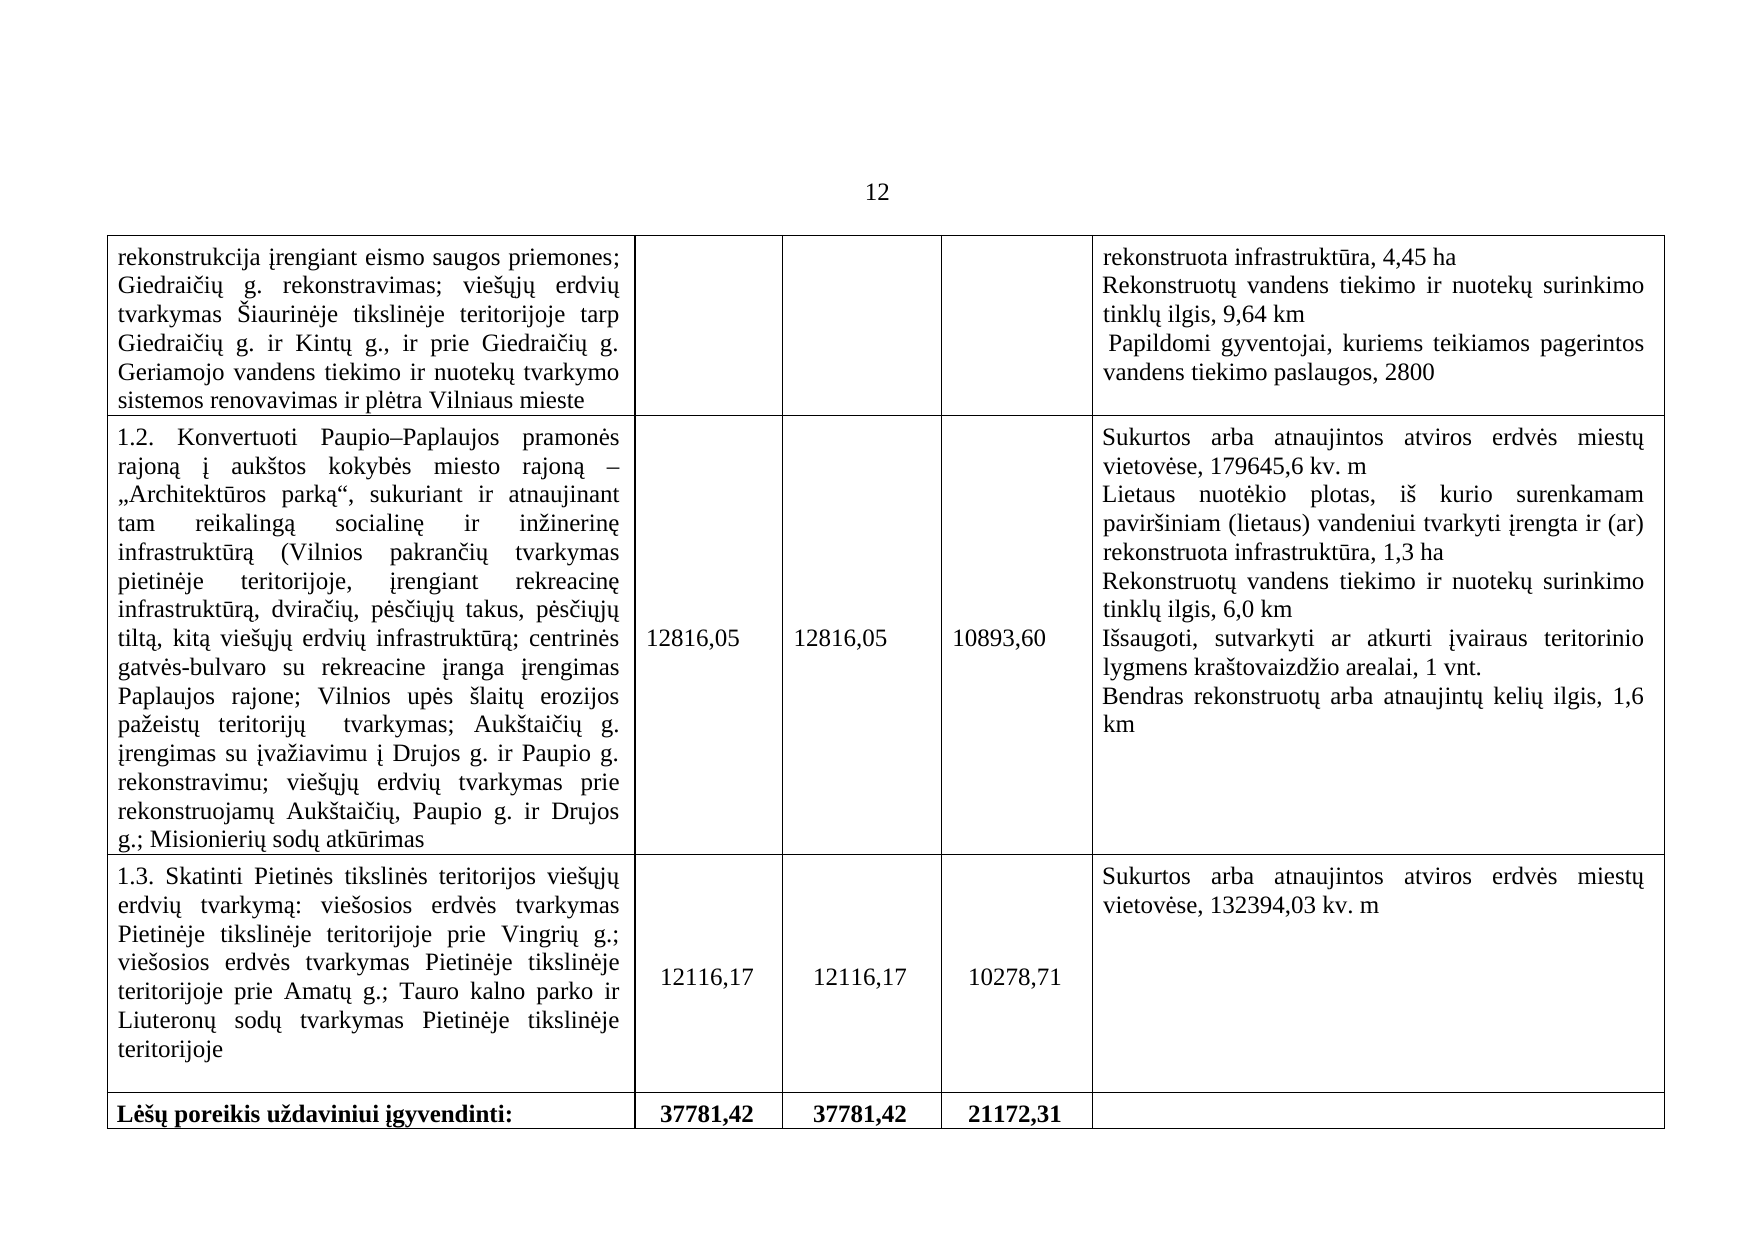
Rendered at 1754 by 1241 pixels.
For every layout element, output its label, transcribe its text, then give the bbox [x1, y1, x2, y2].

table_cell Lėšų poreikis uždaviniui įgyvendinti: [108, 1093, 634, 1128]
table_cell [942, 236, 1092, 415]
table_cell 37781,42 [783, 1093, 941, 1128]
table_cell 12816,05 [636, 416, 782, 854]
table_cell 1.2. Konvertuoti Paupio–Paplaujos pramonės rajoną į aukštos kokybės miesto rajoną –„Architektūros parką“, sukuriant ir atnaujinant tam reikalingą socialinę ir inžinerinę infrastruktūrą (Vilnios pakrančių tvarkymas pietinėje teritorijoje, įrengiant rekreacinę infrastruktūrą, dviračių, pėsčiųjų takus, pėsčiųjų tiltą, kitą viešųjų erdvių infrastruktūrą; centrinės gatvės-bulvaro su rekreacine įranga įrengimas Paplaujos rajone; Vilnios upės šlaitų erozijos pažeistų teritorijų tvarkymas; Aukštaičių g. įrengimas su įvažiavimu į Drujos g. ir Paupio g. rekonstravimu; viešųjų erdvių tvarkymas prie rekonstruojamų Aukštaičių, Paupio g. ir Drujos g.; Misionierių sodų atkūrimas [108, 416, 634, 854]
table_cell 37781,42 [636, 1093, 782, 1128]
table_cell Sukurtos arba atnaujintos atviros erdvės miestų vietovėse, 132394,03 kv. m [1093, 855, 1664, 1092]
table_cell 12116,17 [783, 855, 941, 1092]
table_cell [783, 236, 941, 415]
table_cell 1.3. Skatinti Pietinės tikslinės teritorijos viešųjų erdvių tvarkymą: viešosios erdvės tvarkymas Pietinėje tikslinėje teritorijoje prie Vingrių g.; viešosios erdvės tvarkymas Pietinėje tikslinėje teritorijoje prie Amatų g.; Tauro kalno parko ir Liuteronų sodų tvarkymas Pietinėje tikslinėje teritorijoje [108, 855, 634, 1092]
table_cell [636, 236, 782, 415]
table_cell [1093, 1093, 1664, 1128]
table_cell 12816,05 [783, 416, 941, 854]
table_cell rekonstrukcija įrengiant eismo saugos priemones; Giedraičių g. rekonstravimas; viešųjų erdvių tvarkymas Šiaurinėje tikslinėje teritorijoje tarp Giedraičių g. ir Kintų g., ir prie Giedraičių g. Geriamojo vandens tiekimo ir nuotekų tvarkymo sistemos renovavimas ir plėtra Vilniaus mieste [108, 236, 634, 415]
table_cell 21172,31 [942, 1093, 1092, 1128]
table_cell rekonstruota infrastruktūra, 4,45 ha Rekonstruotų vandens tiekimo ir nuotekų surinkimo tinklų ilgis, 9,64 km Papildomi gyventojai, kuriems teikiamos pagerintos vandens tiekimo paslaugos, 2800 [1093, 236, 1664, 415]
table_cell 10278,71 [942, 855, 1092, 1092]
table_cell Sukurtos arba atnaujintos atviros erdvės miestų vietovėse, 179645,6 kv. m Lietaus nuotėkio plotas, iš kurio surenkamam paviršiniam (lietaus) vandeniui tvarkyti įrengta ir (ar) rekonstruota infrastruktūra, 1,3 ha Rekonstruotų vandens tiekimo ir nuotekų surinkimo tinklų ilgis, 6,0 km Išsaugoti, sutvarkyti ar atkurti įvairaus teritorinio lygmens kraštovaizdžio arealai, 1 vnt. Bendras rekonstruotų arba atnaujintų kelių ilgis, 1,6 km [1093, 416, 1664, 854]
table_cell 10893,60 [942, 416, 1092, 854]
table_cell 12116,17 [636, 855, 782, 1092]
